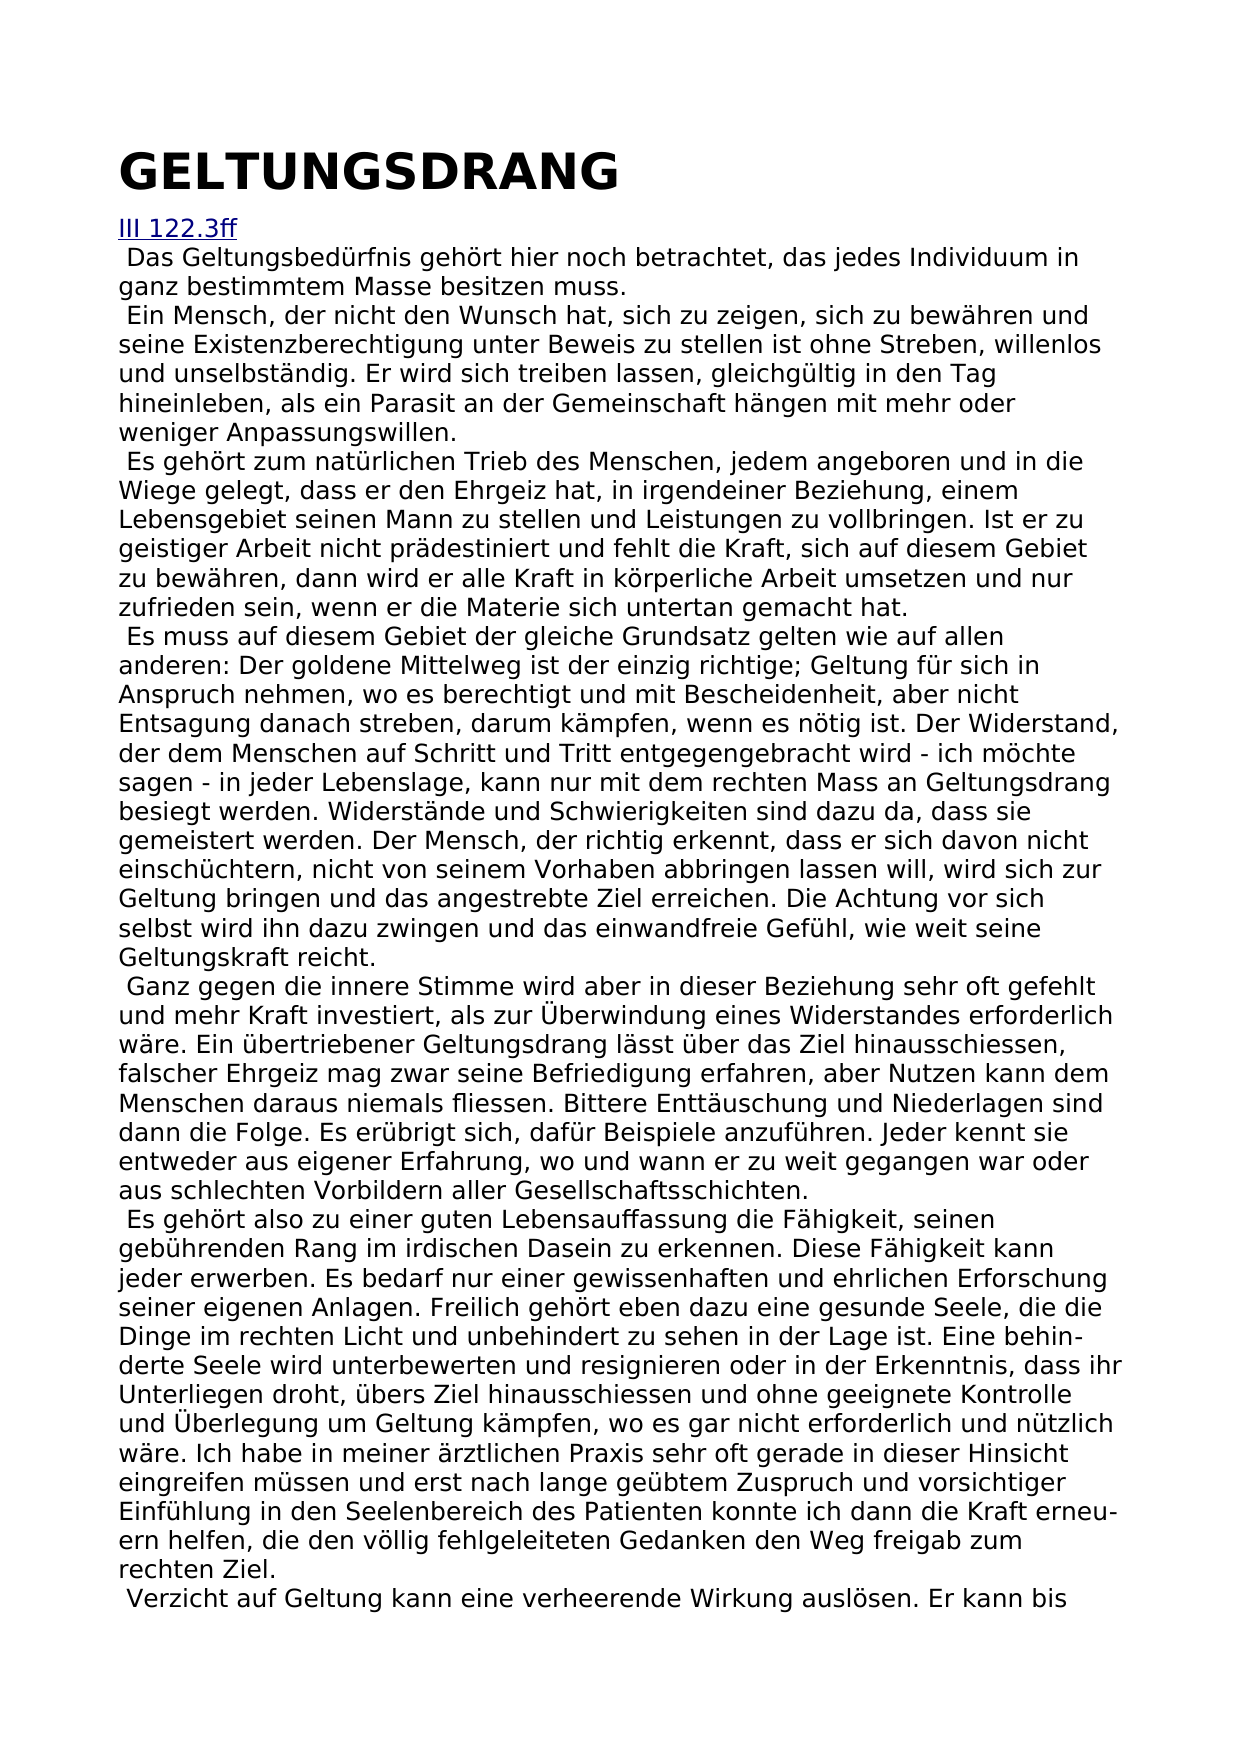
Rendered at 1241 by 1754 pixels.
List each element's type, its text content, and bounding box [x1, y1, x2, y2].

text III 122.3ff Das Geltungsbedürfnis gehört hier noch be­trachtet, das jedes Individuum in ganz be­stimmtem Masse besitzen muss. Ein Mensch, der nicht den Wunsch hat, sich zu zeigen, sich zu bewähren und seine Existenz­berechtigung unter Beweis zu stellen ist ohne Streben, willenlos und unselbständig. Er wird sich treiben lassen, gleichgültig in den Tag hineinleben, als ein Parasit an der Ge­mein­schaft hängen mit mehr oder weniger Anpassungs­willen. Es gehört zum natürlichen Trieb des Menschen, jedem angeboren und in die Wiege gelegt, dass er den Ehrgeiz hat, in irgendeiner Beziehung, einem Lebensgebiet seinen Mann zu stellen und Leistungen zu vollbringen. Ist er zu geisti­ger Arbeit nicht prädestiniert und fehlt die Kraft, sich auf diesem Gebiet zu bewähren, dann wird er alle Kraft in körperliche Arbeit umsetzen und nur zufrieden sein, wenn er die Materie sich untertan gemacht hat. Es muss auf diesem Gebiet der gleiche Grundsatz gelten wie auf allen anderen: Der goldene Mittelweg ist der einzig richtige; Geltung für sich in Anspruch nehmen, wo es berechtigt und mit Bescheidenheit, aber nicht Entsagung danach streben, darum kämpfen, wenn es nötig ist. Der Widerstand, der dem Menschen auf Schritt und Tritt entgegengebracht wird - ich möchte sagen - in jeder Lebenslage, kann nur mit dem rechten Mass an Geltungsdrang besiegt werden. Widerstände und Schwierigkeiten sind dazu da, dass sie gemeistert werden. Der Mensch, der richtig erkennt, dass er sich davon nicht einschüchtern, nicht von seinem Vorha­ben abbringen lassen will, wird sich zur Geltung bringen und das angestrebte Ziel erreichen. Die Achtung vor sich selbst wird ihn dazu zwingen und das einwand­freie Gefühl, wie weit seine Geltungskraft reicht. Ganz gegen die innere Stimme wird aber in dieser Beziehung sehr oft gefehlt und mehr Kraft investiert, als zur Überwindung eines Widerstandes erforderlich wäre. Ein über­triebener Geltungs­drang lässt über das Ziel hinausschiessen, falscher Ehrgeiz mag zwar seine Befrie­digung erfahren, aber Nutzen kann dem Menschen daraus niemals fliessen. Bittere Enttäuschung und Nie­derlagen sind dann die Folge. Es erübrigt sich, dafür Beispiele anzuführen. Jeder kennt sie entweder aus eigener Erfahrung, wo und wann er zu weit gegangen war oder aus schlechten Vorbildern aller Gesellschafts­schichten. Es gehört also zu einer guten Lebensauffas­sung die Fähigkeit, seinen gebührenden Rang im irdischen Dasein zu erkennen. Diese Fähig­keit kann jeder erwerben. Es bedarf nur einer gewissenhaften und ehrlichen Erfor­schung seiner eigenen Anlagen. Freilich gehört eben dazu eine gesunde Seele, die die Dinge im rechten Licht und unbehindert zu sehen in der Lage ist. Eine behin­derte Seele wird unterbe­werten und resignieren oder in der Erkennt­nis, dass ihr Unterliegen droht, übers Ziel hinausschiessen und ohne geeignete Kontrolle und Überlegung um Geltung kämpfen, wo es gar nicht erforderlich und nützlich wäre. Ich habe in meiner ärztlichen Praxis sehr oft gerade in dieser Hinsicht eingreifen müssen und erst nach lange geübtem Zu­spruch und vorsichtiger Einfühlung in den Seelenbereich des Patienten konnte ich dann die Kraft erneu­ern helfen, die den völlig fehlgeleiteten Gedanken den Weg freigab zum rechten Ziel. Verzicht auf Geltung kann eine verheerende Wirkung auslösen. Er kann bis [118, 214, 1122, 1614]
subtitle GELTUNGSDRANG [118, 143, 1122, 201]
